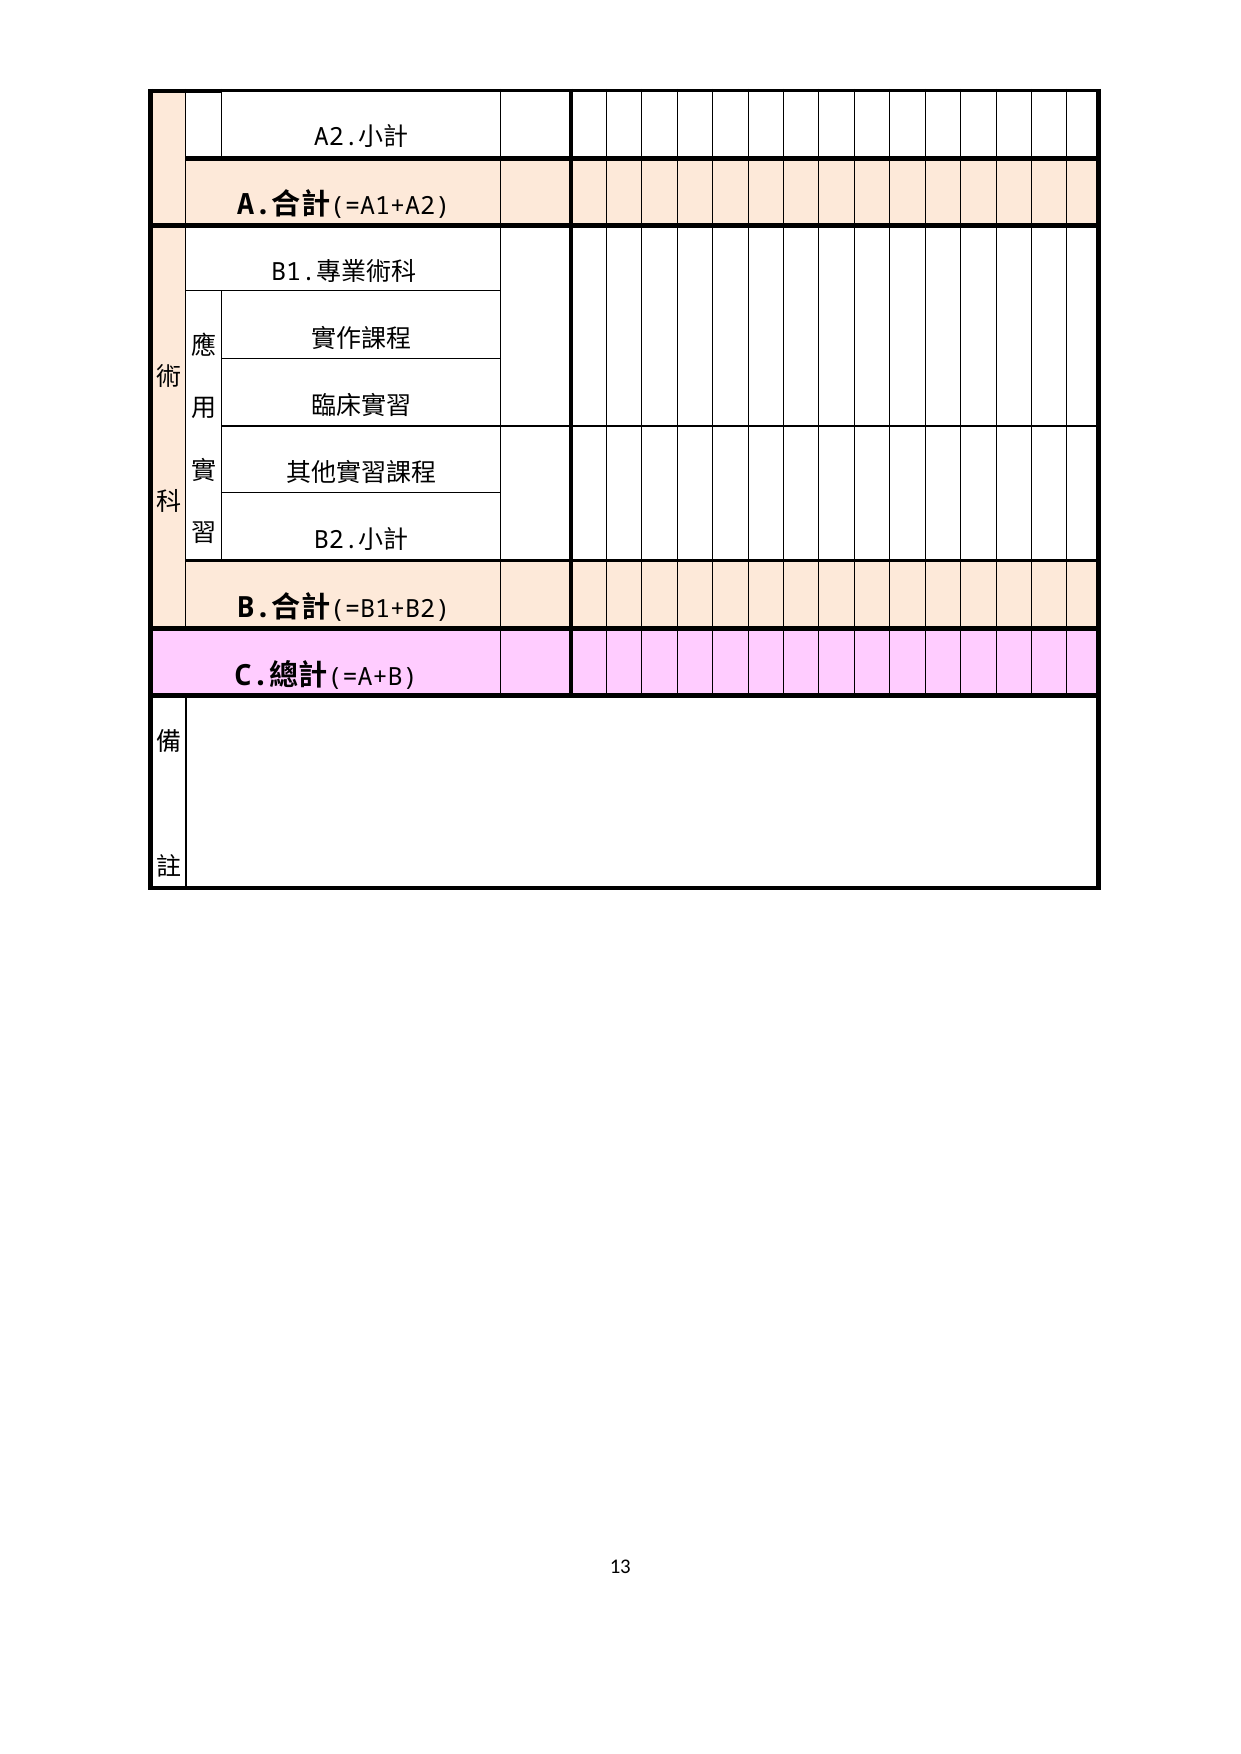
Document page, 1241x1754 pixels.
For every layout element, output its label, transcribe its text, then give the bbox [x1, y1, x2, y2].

table_cell 術 科 [153, 228, 185, 626]
table_cell [642, 161, 677, 223]
table_cell [1067, 228, 1096, 424]
table_cell [678, 562, 712, 626]
table_cell [1032, 228, 1066, 424]
table_cell [890, 92, 925, 156]
table_cell [819, 631, 854, 693]
table_cell [642, 228, 677, 424]
table_cell [819, 427, 854, 559]
table_cell [1032, 161, 1066, 223]
table_cell [642, 631, 677, 693]
table_cell [1032, 562, 1066, 626]
table_cell [784, 427, 818, 559]
table_cell [713, 161, 748, 223]
table_cell [1032, 92, 1066, 156]
table_cell [713, 228, 748, 424]
table_cell [607, 228, 641, 424]
table_cell [1067, 161, 1096, 223]
table_cell [890, 427, 925, 559]
table_cell [1067, 562, 1096, 626]
table_cell [713, 92, 748, 156]
table_cell 備 註 [153, 698, 185, 886]
table_cell [678, 427, 712, 559]
table_cell [713, 427, 748, 559]
table_cell [573, 631, 606, 693]
table_cell [642, 562, 677, 626]
table_cell 臨床實習 [222, 359, 500, 424]
table_cell [573, 161, 606, 223]
table_cell [855, 92, 889, 156]
table_cell A.合計(=A1+A2) [186, 161, 500, 223]
table_cell [784, 562, 818, 626]
table_cell [573, 92, 606, 156]
table_cell [607, 562, 641, 626]
table_cell [997, 228, 1031, 424]
table_cell [501, 161, 569, 223]
table_cell [713, 562, 748, 626]
table_cell [573, 228, 606, 424]
table_cell [501, 562, 569, 626]
table_cell [926, 631, 960, 693]
table_cell [855, 228, 889, 424]
table_cell [997, 92, 1031, 156]
table_cell [678, 631, 712, 693]
table_cell [926, 161, 960, 223]
table_cell [713, 631, 748, 693]
table_cell [855, 427, 889, 559]
table_cell [501, 631, 569, 693]
table_cell [890, 161, 925, 223]
table_cell [642, 92, 677, 156]
table_cell [961, 427, 996, 559]
table_cell [573, 562, 606, 626]
table_cell [926, 92, 960, 156]
table_cell [890, 562, 925, 626]
table_cell [1067, 631, 1096, 693]
table_cell [501, 92, 569, 156]
table_cell [607, 161, 641, 223]
table_cell [749, 562, 783, 626]
table_cell B2.小計 [222, 493, 500, 559]
table_cell [961, 228, 996, 424]
table_cell [961, 161, 996, 223]
table_cell [784, 92, 818, 156]
table_cell [186, 93, 221, 156]
table_cell C.總計(=A+B) [153, 631, 500, 693]
table_cell 學 科 [153, 93, 185, 223]
table_cell B1.專業術科 [186, 228, 500, 290]
table_cell 其他實習課程 [222, 427, 500, 492]
table_cell [819, 161, 854, 223]
table_cell [1067, 427, 1096, 559]
table_cell [784, 631, 818, 693]
table_cell [642, 427, 677, 559]
table_cell [784, 161, 818, 223]
table_cell [749, 228, 783, 424]
table_cell [1032, 631, 1066, 693]
table_cell [890, 228, 925, 424]
table_cell [1032, 427, 1066, 559]
table_cell 應用實習 [186, 291, 221, 559]
table_cell [926, 562, 960, 626]
table_cell [819, 92, 854, 156]
table_cell [890, 631, 925, 693]
table_cell [1067, 92, 1096, 156]
table_cell [749, 427, 783, 559]
table_cell [607, 427, 641, 559]
table_cell [573, 427, 606, 559]
table_cell [187, 698, 1096, 886]
table_cell [855, 631, 889, 693]
table_cell [855, 161, 889, 223]
table_cell [997, 427, 1031, 559]
table_cell [961, 562, 996, 626]
table_cell B.合計(=B1+B2) [186, 562, 500, 626]
table_cell [997, 161, 1031, 223]
table_cell [784, 228, 818, 424]
table_cell [678, 92, 712, 156]
table_cell [855, 562, 889, 626]
table_cell [607, 631, 641, 693]
table_cell [749, 631, 783, 693]
table_cell [961, 631, 996, 693]
table_cell 實作課程 [222, 291, 500, 357]
table_cell [819, 228, 854, 424]
table_cell [819, 562, 854, 626]
table_cell [926, 427, 960, 559]
table_cell [961, 92, 996, 156]
table_cell [607, 92, 641, 156]
table_cell [678, 161, 712, 223]
table_cell A2.小計 [222, 92, 500, 156]
table_cell [926, 228, 960, 424]
table_cell [997, 562, 1031, 626]
table_cell [749, 92, 783, 156]
table_cell [997, 631, 1031, 693]
table_cell [749, 161, 783, 223]
table_cell [501, 228, 569, 424]
table_cell [501, 427, 569, 559]
table_cell [678, 228, 712, 424]
